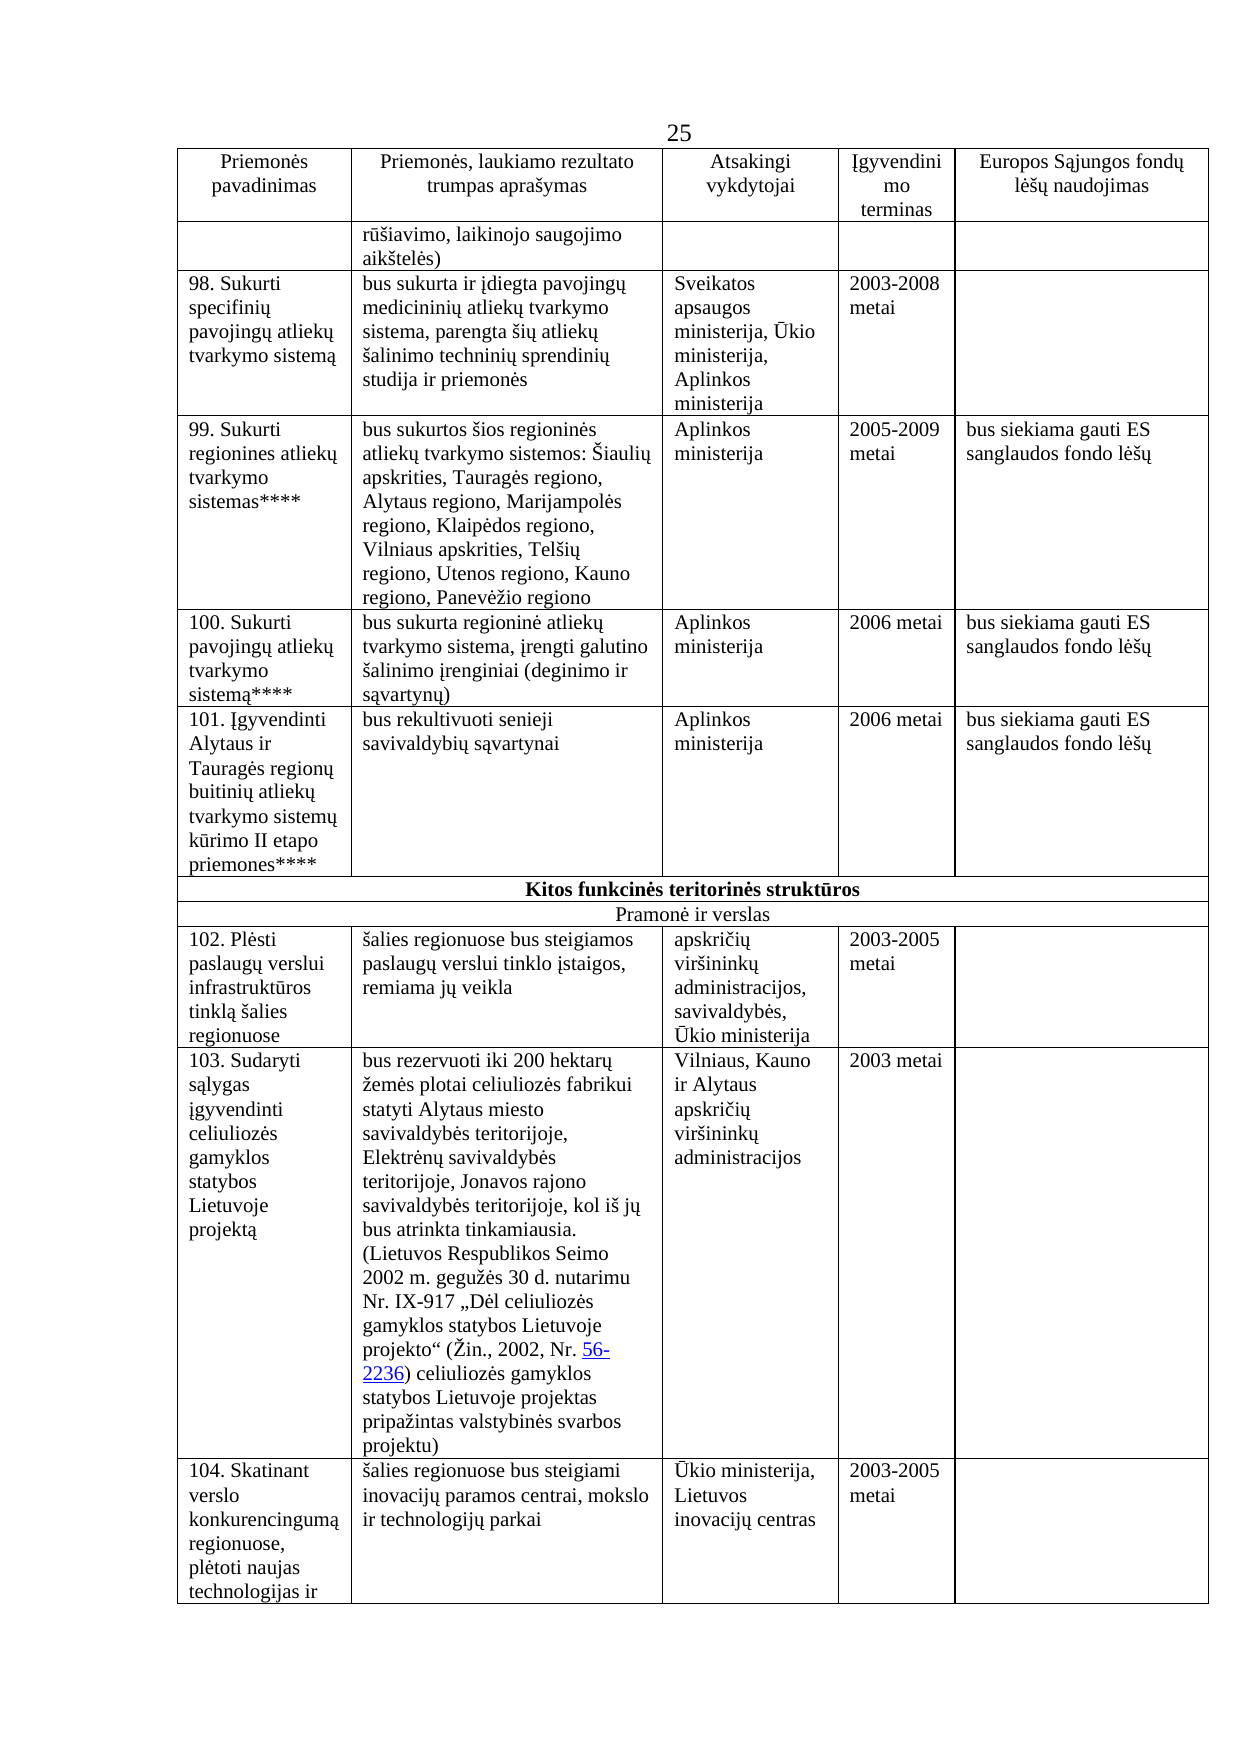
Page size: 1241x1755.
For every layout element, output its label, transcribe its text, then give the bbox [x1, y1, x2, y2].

table_cell 2006 metai [839, 610, 954, 706]
table_cell 98. Sukurti specifinių pavojingų atliekų tvarkymo sistemą [178, 271, 351, 415]
table_cell Kitos funkcinės teritorinės struktūros [178, 877, 1208, 901]
table_cell šalies regionuose bus steigiami inovacijų paramos centrai, mokslo ir technologijų parkai [352, 1459, 662, 1603]
table_cell [839, 222, 954, 270]
table_cell [956, 1459, 1208, 1603]
table_cell bus sukurtos šios regioninės atliekų tvarkymo sistemos: Šiaulių apskrities, Tauragės regiono, Alytaus regiono, Marijampolės regiono, Klaipėdos regiono, Vilniaus apskrities, Telšių regiono, Utenos regiono, Kauno regiono, Panevėžio regiono [352, 416, 662, 609]
table_cell 2003-2005 metai [839, 927, 954, 1047]
table_cell 2005-2009 metai [839, 416, 954, 609]
table_cell rūšiavimo, laikinojo saugojimo aikštelės) [352, 222, 662, 270]
table_cell 2003-2005 metai [839, 1459, 954, 1603]
table_cell 100. Sukurti pavojingų atliekų tvarkymo sistemą**** [178, 610, 351, 706]
table_cell Aplinkos ministerija [663, 707, 838, 876]
table_cell [956, 222, 1208, 270]
table_cell [956, 271, 1208, 415]
table_cell 103. Sudaryti sąlygas įgyvendinti celiuliozės gamyklos statybos Lietuvoje projektą [178, 1048, 351, 1457]
table_cell 2006 metai [839, 707, 954, 876]
table_cell bus siekiama gauti ES sanglaudos fondo lėšų [956, 707, 1208, 876]
table_cell Pramonė ir verslas [178, 902, 1208, 926]
table_header Priemonės, laukiamo rezultato trumpas aprašymas [352, 149, 662, 221]
table_cell Ūkio ministerija, Lietuvos inovacijų centras [663, 1459, 838, 1603]
table_cell Aplinkos ministerija [663, 416, 838, 609]
table_cell Aplinkos ministerija [663, 610, 838, 706]
table_header Priemonės pavadinimas [178, 149, 351, 221]
table_cell [956, 1048, 1208, 1457]
table_cell bus sukurta ir įdiegta pavojingų medicininių atliekų tvarkymo sistema, parengta šių atliekų šalinimo techninių sprendinių studija ir priemonės [352, 271, 662, 415]
table_cell 2003-2008 metai [839, 271, 954, 415]
table_cell [178, 222, 351, 270]
table_cell Sveikatos apsaugos ministerija, Ūkio ministerija, Aplinkos ministerija [663, 271, 838, 415]
table_cell 101. Įgyvendinti Alytaus ir Tauragės regionų buitinių atliekų tvarkymo sistemų kūrimo II etapo priemones**** [178, 707, 351, 876]
table_cell bus rekultivuoti senieji savivaldybių sąvartynai [352, 707, 662, 876]
table_header Atsakingi vykdytojai [663, 149, 838, 221]
table_cell apskričių viršininkų administracijos, savivaldybės, Ūkio ministerija [663, 927, 838, 1047]
table_cell [956, 927, 1208, 1047]
table_cell 99. Sukurti regionines atliekų tvarkymo sistemas**** [178, 416, 351, 609]
table_cell šalies regionuose bus steigiamos paslaugų verslui tinklo įstaigos, remiama jų veikla [352, 927, 662, 1047]
table_cell bus siekiama gauti ES sanglaudos fondo lėšų [956, 416, 1208, 609]
table_cell 102. Plėsti paslaugų verslui infrastruktūros tinklą šalies regionuose [178, 927, 351, 1047]
table_header Europos Sąjungos fondų lėšų naudojimas [956, 149, 1208, 221]
table_cell Vilniaus, Kauno ir Alytaus apskričių viršininkų administracijos [663, 1048, 838, 1457]
table_header Įgyvendinimo terminas [839, 149, 954, 221]
table_cell bus sukurta regioninė atliekų tvarkymo sistema, įrengti galutino šalinimo įrenginiai (deginimo ir sąvartynų) [352, 610, 662, 706]
table_cell bus siekiama gauti ES sanglaudos fondo lėšų [956, 610, 1208, 706]
table_cell bus rezervuoti iki 200 hektarų žemės plotai celiuliozės fabrikui statyti Alytaus miesto savivaldybės teritorijoje, Elektrėnų savivaldybės teritorijoje, Jonavos rajono savivaldybės teritorijoje, kol iš jų bus atrinkta tinkamiausia. (Lietuvos Respublikos Seimo 2002 m. gegužės 30 d. nutarimu Nr. IX-917 „Dėl celiuliozės gamyklos statybos Lietuvoje projekto“ (Žin., 2002, Nr. 56-2236) celiuliozės gamyklos statybos Lietuvoje projektas pripažintas valstybinės svarbos projektu) [352, 1048, 662, 1457]
table_cell 104. Skatinant verslo konkurencingumą regionuose, plėtoti naujas technologijas ir [178, 1459, 351, 1603]
table_cell 2003 metai [839, 1048, 954, 1457]
table_cell [663, 222, 838, 270]
